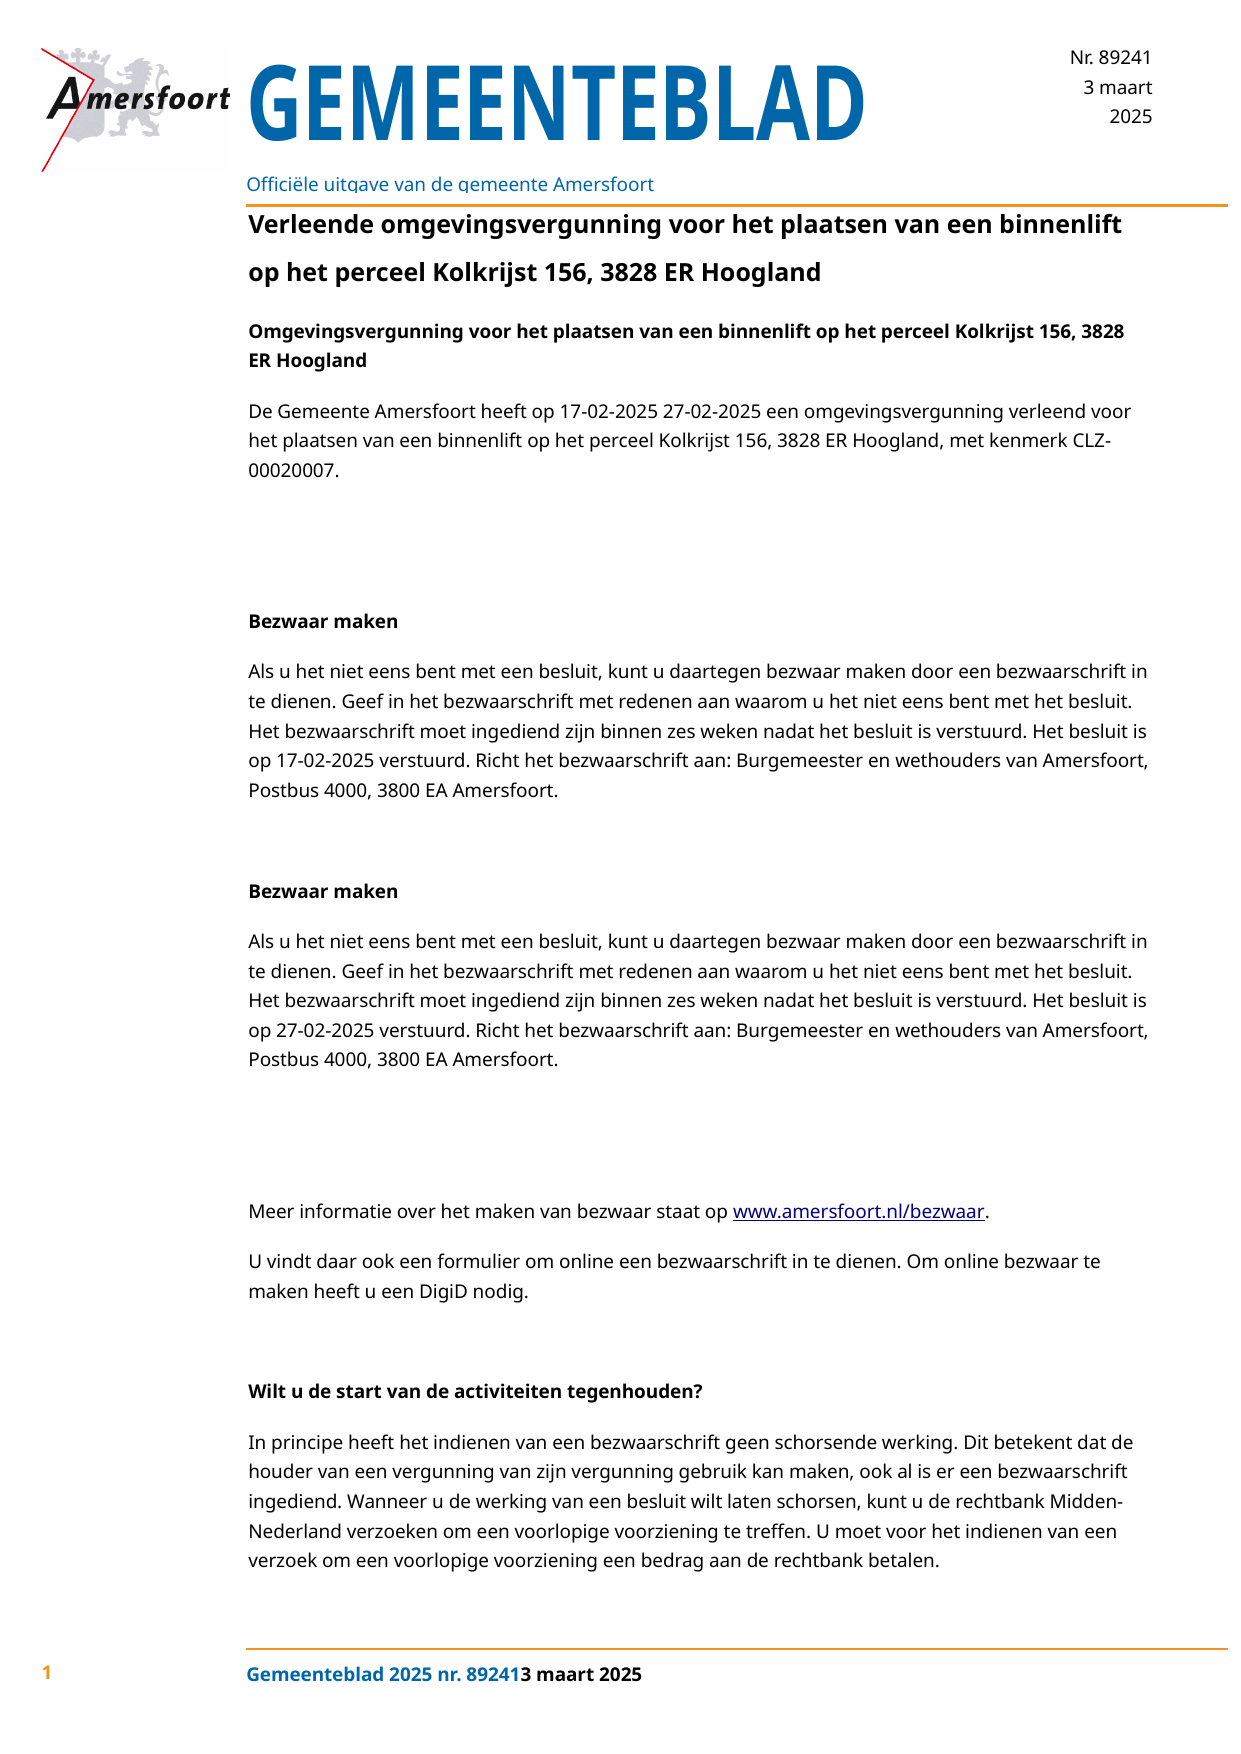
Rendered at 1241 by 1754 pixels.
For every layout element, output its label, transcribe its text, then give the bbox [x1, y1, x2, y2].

text Bezwaar maken [248, 608, 1152, 634]
text De Gemeente Amersfoort heeft op 17-02-2025 27-02-2025 een omgevingsvergunning verleend voor het plaatsen van een binnenlift op het perceel Kolkrijst 156, 3828 ER Hoogland, met kenmerk CLZ-00020007. [248, 398, 1152, 483]
text U vindt daar ook een formulier om online een bezwaarschrift in te dienen. Om online bezwaar te maken heeft u een DigiD nodig. [248, 1248, 1152, 1304]
text Verleende omgevingsvergunning voor het plaatsen van een binnenlift op het perceel Kolkrijst 156, 3828 ER Hoogland [248, 207, 1152, 288]
text Wilt u de start van de activiteiten tegenhouden? [248, 1379, 1152, 1404]
text Als u het niet eens bent met een besluit, kunt u daartegen bezwaar maken door een bezwaarschrift in te dienen. Geef in het bezwaarschrift met redenen aan waarom u het niet eens bent met het besluit. Het bezwaarschrift moet ingediend zijn binnen zes weken nadat het besluit is verstuurd. Het besluit is op 27-02-2025 verstuurd. Richt het bezwaarschrift aan: Burgemeester en wethouders van Amersfoort, Postbus 4000, 3800 EA Amersfoort. [248, 928, 1152, 1072]
text In principe heeft het indienen van een bezwaarschrift geen schorsende werking. Dit betekent dat de houder van een vergunning van zijn vergunning gebruik kan maken, ook al is er een bezwaarschrift ingediend. Wanneer u de werking van een besluit wilt laten schorsen, kunt u de rechtbank Midden-Nederland verzoeken om een voorlopige voorziening te treffen. U moet voor het indienen van een verzoek om een voorlopige voorziening een bedrag aan de rechtbank betalen. [248, 1429, 1152, 1573]
text Bezwaar maken [248, 878, 1152, 904]
text Meer informatie over het maken van bezwaar staat op www.amersfoort.nl/bezwaar. [248, 1198, 1152, 1224]
text Als u het niet eens bent met een besluit, kunt u daartegen bezwaar maken door een bezwaarschrift in te dienen. Geef in het bezwaarschrift met redenen aan waarom u het niet eens bent met het besluit. Het bezwaarschrift moet ingediend zijn binnen zes weken nadat het besluit is verstuurd. Het besluit is op 17-02-2025 verstuurd. Richt het bezwaarschrift aan: Burgemeester en wethouders van Amersfoort, Postbus 4000, 3800 EA Amersfoort. [248, 659, 1152, 803]
picture [41, 47, 231, 172]
text Omgevingsvergunning voor het plaatsen van een binnenlift op het perceel Kolkrijst 156, 3828 ER Hoogland [248, 318, 1152, 373]
